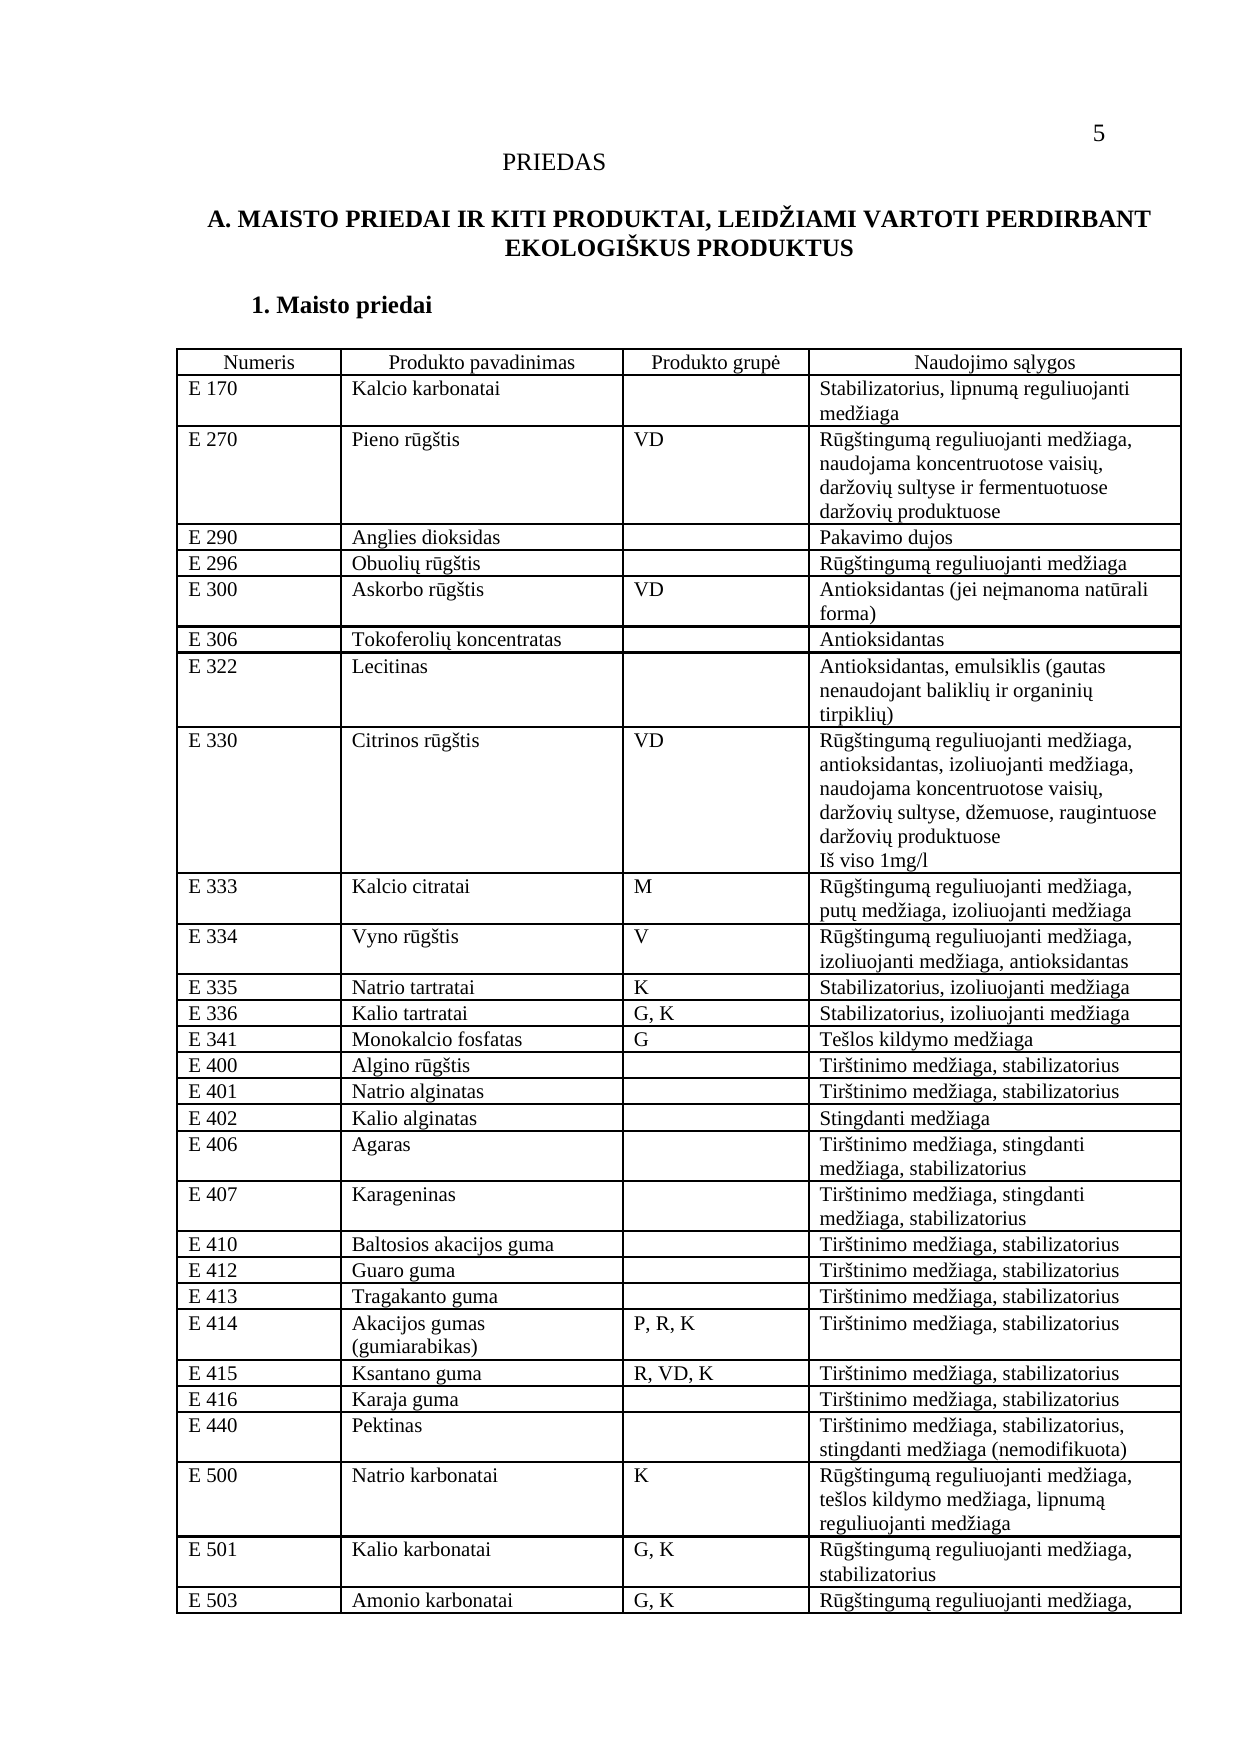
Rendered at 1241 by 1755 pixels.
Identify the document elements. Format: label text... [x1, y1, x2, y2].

table_cell E 341 [178, 1027, 340, 1051]
table_cell E 407 [178, 1182, 340, 1230]
table_cell E 401 [178, 1079, 340, 1103]
table_cell G, K [624, 1001, 808, 1025]
table_cell [624, 1053, 808, 1077]
table_cell E 501 [178, 1538, 340, 1586]
table_cell Guaro guma [342, 1258, 622, 1282]
table_cell Amonio karbonatai [342, 1588, 622, 1612]
table_cell [624, 551, 808, 575]
table_header Produkto pavadinimas [342, 350, 622, 374]
table_cell E 415 [178, 1361, 340, 1385]
table_cell Tragakanto guma [342, 1284, 622, 1308]
table_cell Anglies dioksidas [342, 525, 622, 549]
table_cell [624, 1132, 808, 1180]
table_cell Citrinos rūgštis [342, 728, 622, 872]
table_cell [624, 1079, 808, 1103]
table_cell Tirštinimo medžiaga, stabilizatorius [810, 1258, 1180, 1282]
table_cell Tešlos kildymo medžiaga [810, 1027, 1180, 1051]
table_cell E 414 [178, 1310, 340, 1358]
table_cell [624, 1413, 808, 1461]
table_cell Tirštinimo medžiaga, stabilizatorius [810, 1284, 1180, 1308]
table_cell E 336 [178, 1001, 340, 1025]
table_cell Tirštinimo medžiaga, stabilizatorius [810, 1079, 1180, 1103]
table_cell [624, 628, 808, 651]
table_cell Pektinas [342, 1413, 622, 1461]
table_header Naudojimo sąlygos [810, 350, 1180, 374]
table_header Produkto grupė [624, 350, 808, 374]
table_cell Obuolių rūgštis [342, 551, 622, 575]
table_cell Algino rūgštis [342, 1053, 622, 1077]
table_cell Tirštinimo medžiaga, stabilizatorius [810, 1053, 1180, 1077]
table_cell [624, 525, 808, 549]
table_cell Antioksidantas [810, 628, 1180, 651]
table_cell Kalio karbonatai [342, 1538, 622, 1586]
table_cell E 334 [178, 925, 340, 973]
table_cell Tirštinimo medžiaga, stingdanti medžiaga, stabilizatorius [810, 1132, 1180, 1180]
table_cell Rūgštingumą reguliuojanti medžiaga, putų medžiaga, izoliuojanti medžiaga [810, 874, 1180, 922]
table_cell E 335 [178, 975, 340, 999]
table_cell Tirštinimo medžiaga, stabilizatorius [810, 1232, 1180, 1256]
table_cell M [624, 874, 808, 922]
table_cell Karaja guma [342, 1387, 622, 1411]
table_cell Rūgštingumą reguliuojanti medžiaga, izoliuojanti medžiaga, antioksidantas [810, 925, 1180, 973]
table_cell [624, 1387, 808, 1411]
table_cell Rūgštingumą reguliuojanti medžiaga [810, 551, 1180, 575]
table_cell E 406 [178, 1132, 340, 1180]
table_cell [624, 1284, 808, 1308]
table_cell [624, 654, 808, 726]
table_cell E 296 [178, 551, 340, 575]
table_cell E 322 [178, 654, 340, 726]
table_cell E 400 [178, 1053, 340, 1077]
table_cell Pakavimo dujos [810, 525, 1180, 549]
table_cell E 500 [178, 1463, 340, 1535]
table_cell Rūgštingumą reguliuojanti medžiaga, [810, 1588, 1180, 1612]
table_cell Kalio tartratai [342, 1001, 622, 1025]
table_cell Natrio karbonatai [342, 1463, 622, 1535]
table_cell Natrio alginatas [342, 1079, 622, 1103]
table_cell Pieno rūgštis [342, 427, 622, 523]
table_cell Antioksidantas (jei neįmanoma natūrali forma) [810, 577, 1180, 625]
table_cell VD [624, 728, 808, 872]
table_cell E 330 [178, 728, 340, 872]
table_cell Stabilizatorius, lipnumą reguliuojanti medžiaga [810, 376, 1180, 424]
table_cell E 300 [178, 577, 340, 625]
table_cell E 412 [178, 1258, 340, 1282]
table_cell Rūgštingumą reguliuojanti medžiaga, tešlos kildymo medžiaga, lipnumą reguliuojanti medžiaga [810, 1463, 1180, 1535]
table_cell Ksantano guma [342, 1361, 622, 1385]
table_cell Rūgštingumą reguliuojanti medžiaga, naudojama koncentruotose vaisių, daržovių sultyse ir fermentuotuose daržovių produktuose [810, 427, 1180, 523]
table_cell E 410 [178, 1232, 340, 1256]
table_cell [624, 1232, 808, 1256]
table_cell G [624, 1027, 808, 1051]
table_cell E 416 [178, 1387, 340, 1411]
table_cell R, VD, K [624, 1361, 808, 1385]
table_cell [624, 1105, 808, 1129]
table_cell Kalcio karbonatai [342, 376, 622, 424]
table_cell Stabilizatorius, izoliuojanti medžiaga [810, 975, 1180, 999]
table_cell E 290 [178, 525, 340, 549]
table_cell K [624, 975, 808, 999]
table_cell Vyno rūgštis [342, 925, 622, 973]
table_header Numeris [178, 350, 340, 374]
table_cell Stabilizatorius, izoliuojanti medžiaga [810, 1001, 1180, 1025]
table_cell Askorbo rūgštis [342, 577, 622, 625]
text 1. Maisto priedai [177, 291, 1181, 319]
table_cell Baltosios akacijos guma [342, 1232, 622, 1256]
table_cell Tirštinimo medžiaga, stabilizatorius [810, 1361, 1180, 1385]
table_cell [624, 1182, 808, 1230]
table_cell E 306 [178, 628, 340, 651]
table_cell Rūgštingumą reguliuojanti medžiaga, antioksidantas, izoliuojanti medžiaga, naudojama koncentruotose vaisių, daržovių sultyse, džemuose, raugintuose daržovių produktuose Iš viso 1mg/l [810, 728, 1180, 872]
text 5 priedas [502, 118, 1181, 176]
table_cell E 333 [178, 874, 340, 922]
table_cell G, K [624, 1538, 808, 1586]
table_cell Monokalcio fosfatas [342, 1027, 622, 1051]
table_cell [624, 376, 808, 424]
table_cell Stingdanti medžiaga [810, 1105, 1180, 1129]
table_cell Tirštinimo medžiaga, stingdanti medžiaga, stabilizatorius [810, 1182, 1180, 1230]
table_cell Akacijos gumas (gumiarabikas) [342, 1310, 622, 1358]
table_cell Antioksidantas, emulsiklis (gautas nenaudojant baliklių ir organinių tirpiklių) [810, 654, 1180, 726]
table_cell E 270 [178, 427, 340, 523]
table_cell Kalcio citratai [342, 874, 622, 922]
table_cell Tokoferolių koncentratas [342, 628, 622, 651]
table_cell [624, 1258, 808, 1282]
table_cell Tirštinimo medžiaga, stabilizatorius [810, 1387, 1180, 1411]
table_cell E 440 [178, 1413, 340, 1461]
table_cell Lecitinas [342, 654, 622, 726]
table_cell VD [624, 577, 808, 625]
table_cell Natrio tartratai [342, 975, 622, 999]
table_cell E 503 [178, 1588, 340, 1612]
table_cell G, K [624, 1588, 808, 1612]
table_cell VD [624, 427, 808, 523]
table_cell Kalio alginatas [342, 1105, 622, 1129]
text A. MAISTO PRIEDAI IR KITI PRODUKTAI, LEIDŽIAMI VARTOTI PERDIRBANT EKOLOGIŠKUS PRODUKTUS [177, 204, 1181, 262]
table_cell E 170 [178, 376, 340, 424]
table_cell Tirštinimo medžiaga, stabilizatorius, stingdanti medžiaga (nemodifikuota) [810, 1413, 1180, 1461]
table_cell Agaras [342, 1132, 622, 1180]
table_cell V [624, 925, 808, 973]
table_cell Rūgštingumą reguliuojanti medžiaga, stabilizatorius [810, 1538, 1180, 1586]
table_cell Karageninas [342, 1182, 622, 1230]
table_cell P, R, K [624, 1310, 808, 1358]
table_cell Tirštinimo medžiaga, stabilizatorius [810, 1310, 1180, 1358]
table_cell K [624, 1463, 808, 1535]
table_cell E 413 [178, 1284, 340, 1308]
table_cell E 402 [178, 1105, 340, 1129]
